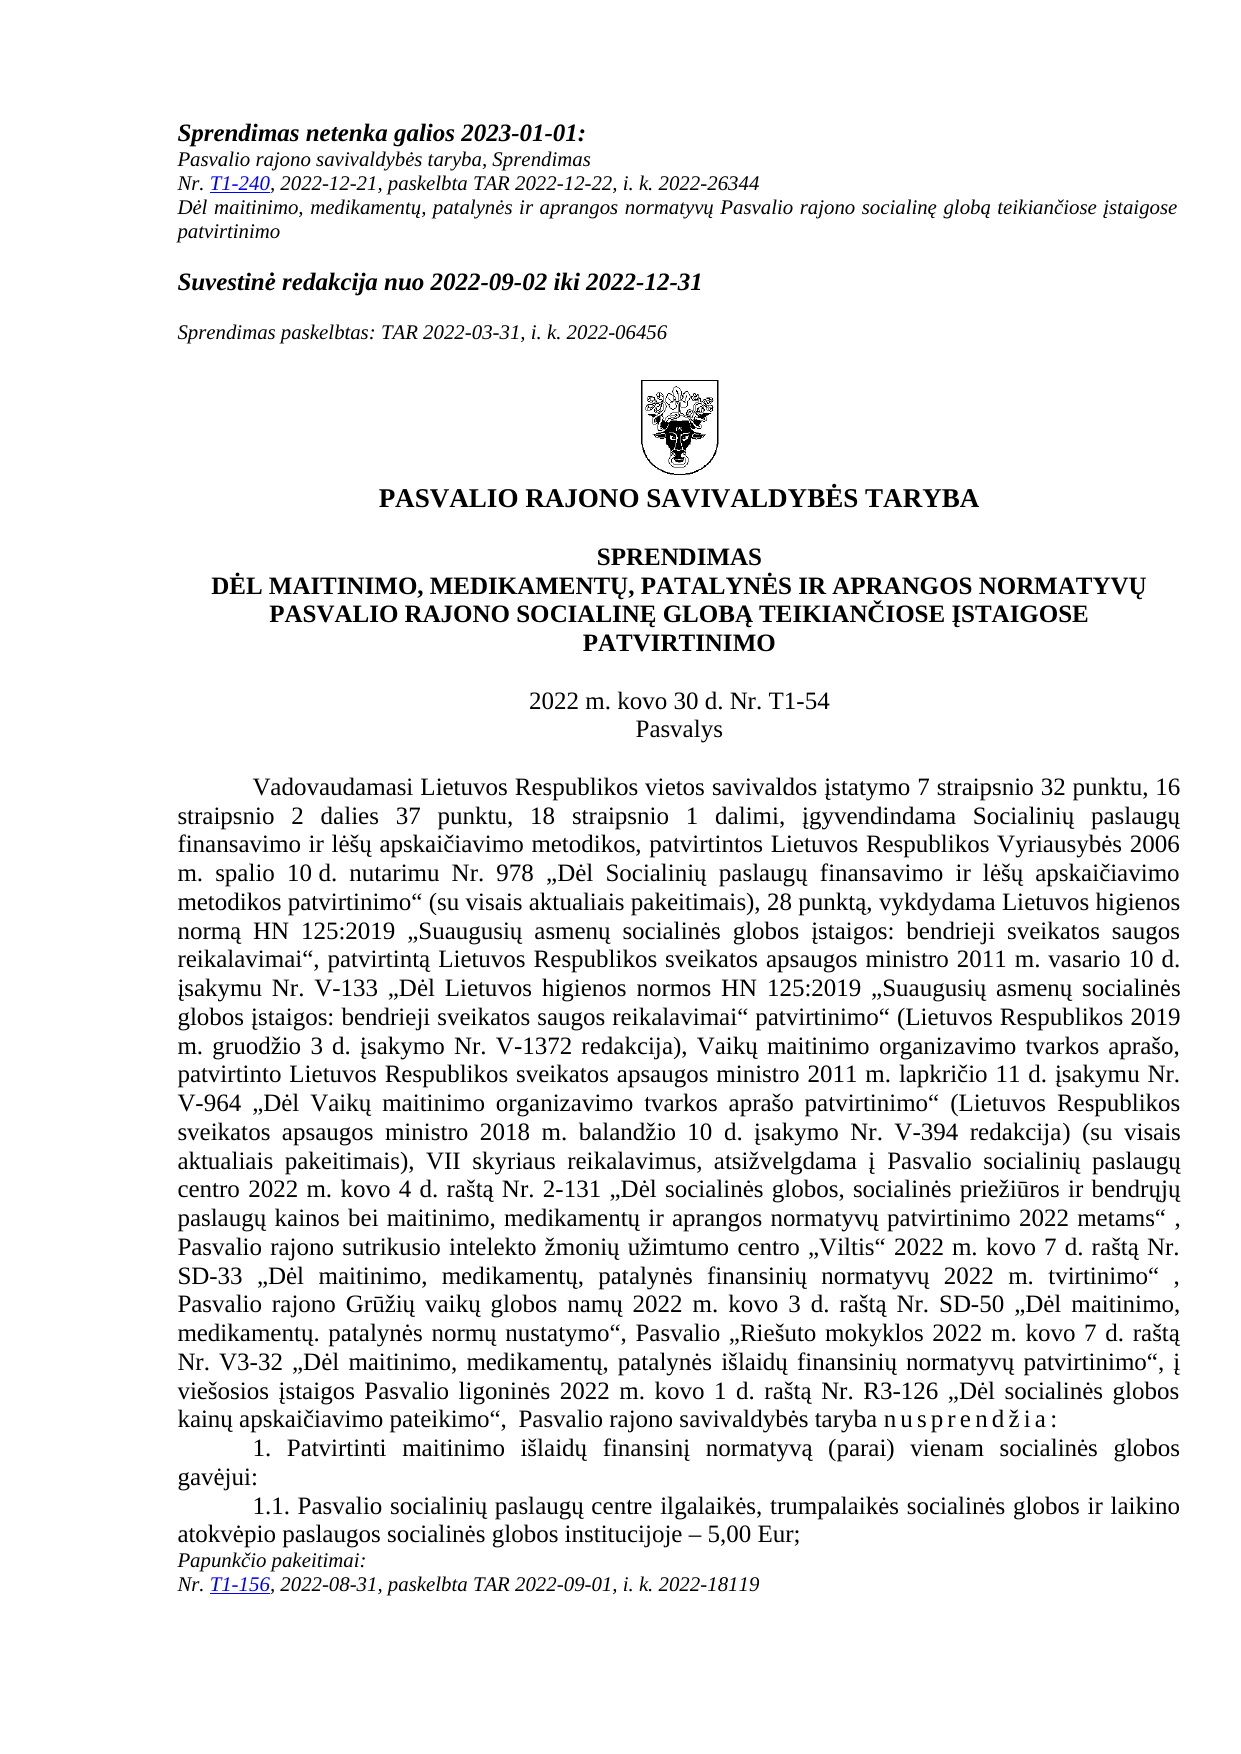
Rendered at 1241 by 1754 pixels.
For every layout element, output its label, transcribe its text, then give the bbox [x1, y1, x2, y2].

text Dėl maitinimo, medikamentų, patalynės ir aprangos normatyvų Pasvalio rajono socialinę globą teikiančiose įstaigose patvirtinimo [177, 195, 1181, 243]
text Pasvalys [177, 714, 1181, 743]
text Dėl maitinimo, medikamentų, patalynės ir aprangos normatyvų pasvalio raJono socialinę globą teikiančiose įstaigose patvirtinimo [177, 571, 1181, 657]
text Sprendimas netenka galios 2023-01-01: [177, 118, 1181, 147]
text 2022 m. kovo 30 d. Nr. T1-54 [177, 686, 1181, 714]
text Sprendimas [177, 542, 1181, 571]
text Vadovaudamasi Lietuvos Respublikos vietos savivaldos įstatymo 7 straipsnio 32 punktu, 16 straipsnio 2 dalies 37 punktu, 18 straipsnio 1 dalimi, įgyvendindama Socialinių paslaugų finansavimo ir lėšų apskaičiavimo metodikos, patvirtintos Lietuvos Respublikos Vyriausybės 2006 m. spalio 10 d. nutarimu Nr. 978 „Dėl Socialinių paslaugų finansavimo ir lėšų apskaičiavimo metodikos patvirtinimo“ (su visais aktualiais pakeitimais), 28 punktą, vykdydama Lietuvos higienos normą HN 125:2019 „Suaugusių asmenų socialinės globos įstaigos: bendrieji sveikatos saugos reikalavimai“, patvirtintą Lietuvos Respublikos sveikatos apsaugos ministro 2011 m. vasario 10 d. įsakymu Nr. V-133 „Dėl Lietuvos higienos normos HN 125:2019 „Suaugusių asmenų socialinės globos įstaigos: bendrieji sveikatos saugos reikalavimai“ patvirtinimo“ (Lietuvos Respublikos 2019 m. gruodžio 3 d. įsakymo Nr. V-1372 redakcija), Vaikų maitinimo organizavimo tvarkos aprašo, patvirtinto Lietuvos Respublikos sveikatos apsaugos ministro 2011 m. lapkričio 11 d. įsakymu Nr. V-964 „Dėl Vaikų maitinimo organizavimo tvarkos aprašo patvirtinimo“ (Lietuvos Respublikos sveikatos apsaugos ministro 2018 m. balandžio 10 d. įsakymo Nr. V-394 redakcija) (su visais aktualiais pakeitimais), VII skyriaus reikalavimus, atsižvelgdama į Pasvalio socialinių paslaugų centro 2022 m. kovo 4 d. raštą Nr. 2-131 „Dėl socialinės globos, socialinės priežiūros ir bendrųjų paslaugų kainos bei maitinimo, medikamentų ir aprangos normatyvų patvirtinimo 2022 metams“ , Pasvalio rajono sutrikusio intelekto žmonių užimtumo centro „Viltis“ 2022 m. kovo 7 d. raštą Nr. SD-33 „Dėl maitinimo, medikamentų, patalynės finansinių normatyvų 2022 m. tvirtinimo“ , Pasvalio rajono Grūžių vaikų globos namų 2022 m. kovo 3 d. raštą Nr. SD-50 „Dėl maitinimo, medikamentų. patalynės normų nustatymo“, Pasvalio „Riešuto mokyklos 2022 m. kovo 7 d. raštą Nr. V3-32 „Dėl maitinimo, medikamentų, patalynės išlaidų finansinių normatyvų patvirtinimo“, į viešosios įstaigos Pasvalio ligoninės 2022 m. kovo 1 d. raštą Nr. R3-126 „Dėl socialinės globos kainų apskaičiavimo pateikimo“, Pasvalio rajono savivaldybės taryba nusprendžia: [177, 772, 1181, 1433]
text Pasvalio rajono savivaldybės taryba, Sprendimas [177, 147, 1181, 171]
text 1. Patvirtinti maitinimo išlaidų finansinį normatyvą (parai) vienam socialinės globos gavėjui: [177, 1433, 1181, 1491]
text Sprendimas paskelbtas: TAR 2022-03-31, i. k. 2022-06456 [177, 320, 1181, 344]
text Nr. T1-240, 2022-12-21, paskelbta TAR 2022-12-22, i. k. 2022-26344 [177, 171, 1181, 195]
text Pasvalio rajono savivaldybės taryba [177, 482, 1181, 513]
text Papunkčio pakeitimai: [177, 1548, 1181, 1572]
text Nr. T1-156, 2022-08-31, paskelbta TAR 2022-09-01, i. k. 2022-18119 [177, 1572, 1181, 1596]
text 1.1. Pasvalio socialinių paslaugų centre ilgalaikės, trumpalaikės socialinės globos ir laikino atokvėpio paslaugos socialinės globos institucijoje – 5,00 Eur; [177, 1491, 1181, 1548]
text Suvestinė redakcija nuo 2022-09-02 iki 2022-12-31 [177, 267, 1181, 296]
